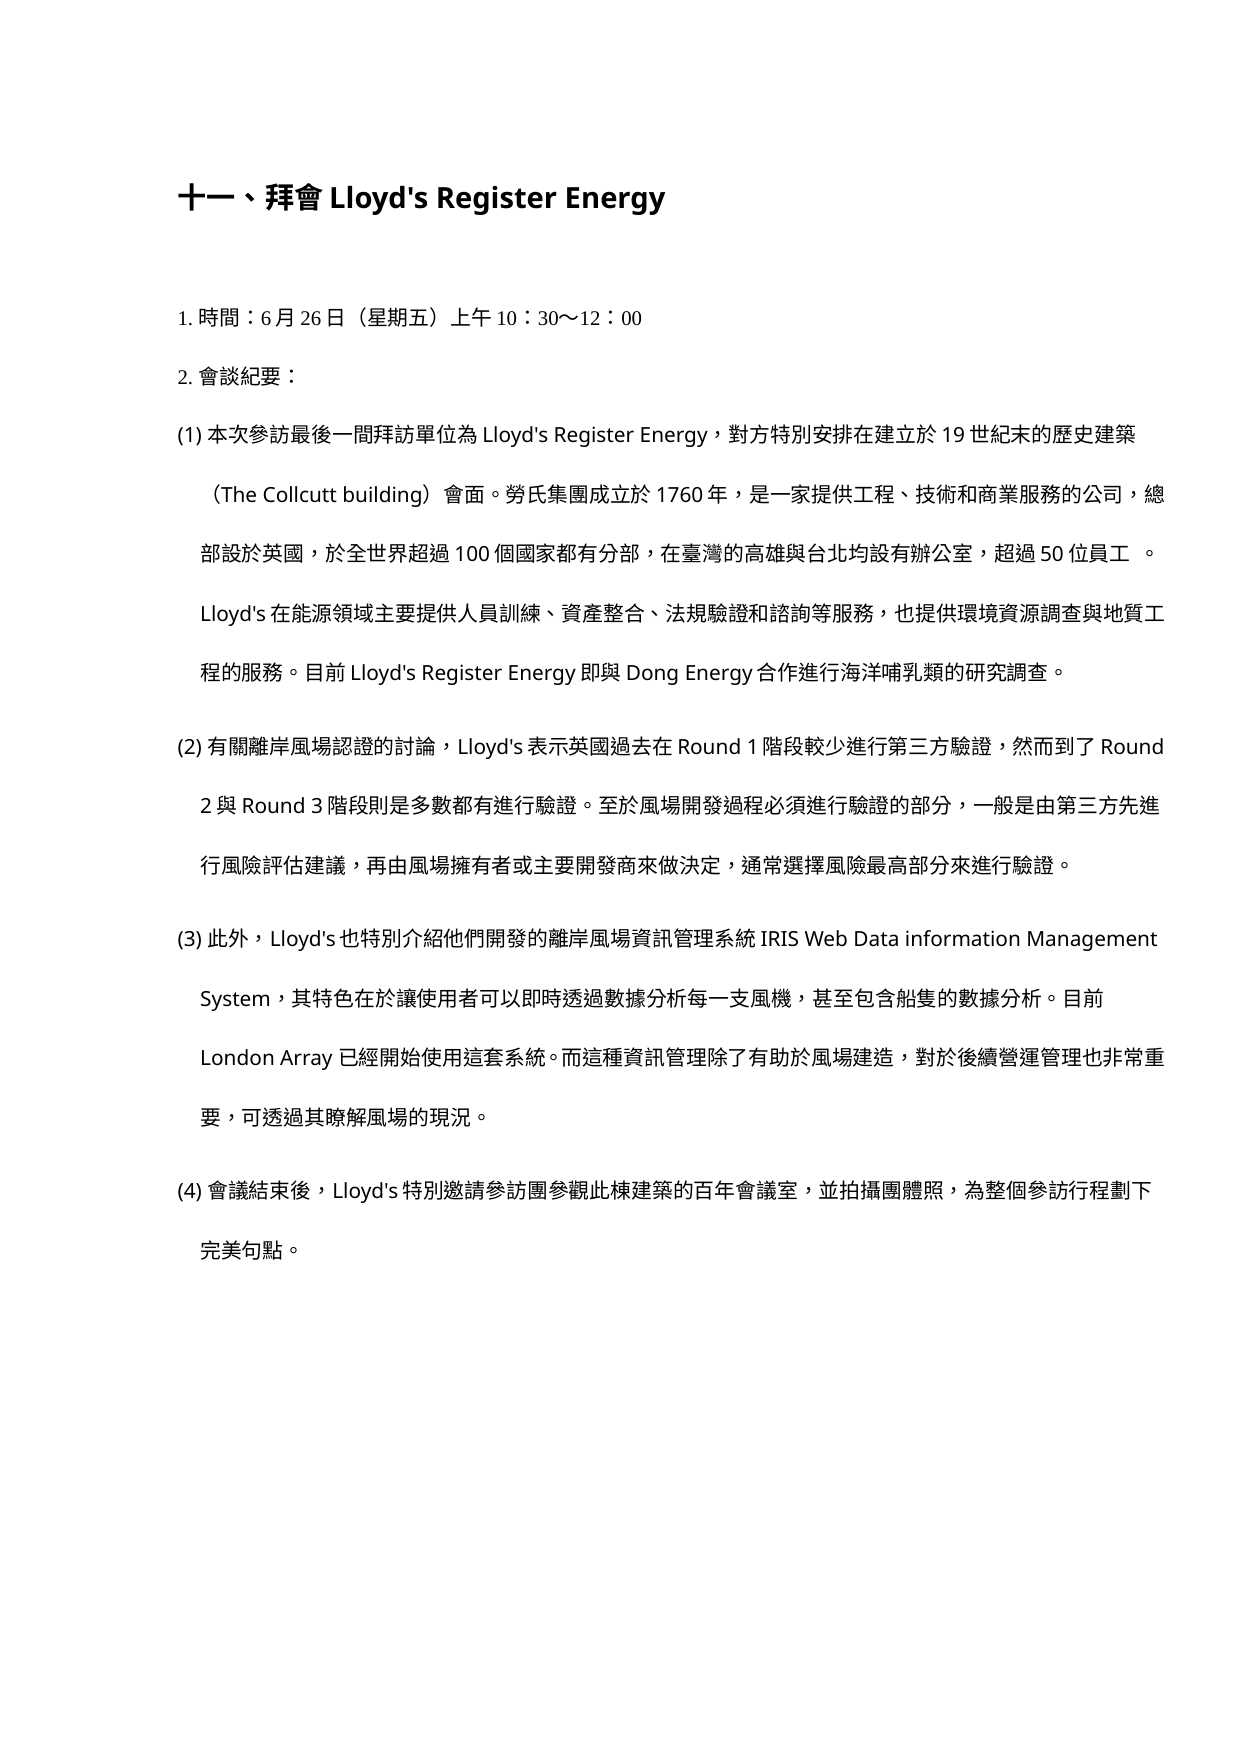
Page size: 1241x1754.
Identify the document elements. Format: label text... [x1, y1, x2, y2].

subtitle 十一、拜會Lloyd's Register Energy [177, 156, 1165, 236]
subtitle (3) 此外，Lloyd's也特別介紹他們開發的離岸風場資訊管理系統IRIS Web Data information Management System，其特色在於讓使用者可以即時透過數據分析每一支風機，甚至包含船隻的數據分析。目前London Array 已經開始使用這套系統。而這種資訊管理除了有助於風場建造，對於後續營運管理也非常重要，可透過其瞭解風場的現況。 [177, 918, 1165, 1136]
subtitle 2. 會談紀要： [177, 355, 1165, 395]
subtitle (4) 會議結束後，Lloyd's特別邀請參訪團參觀此棟建築的百年會議室，並拍攝團體照，為整個參訪行程劃下完美句點。 [177, 1170, 1165, 1269]
subtitle (1) 本次參訪最後一間拜訪單位為Lloyd's Register Energy，對方特別安排在建立於19世紀末的歷史建築（The Collcutt building）會面。勞氏集團成立於1760年，是一家提供工程、技術和商業服務的公司，總部設於英國，於全世界超過100個國家都有分部，在臺灣的高雄與台北均設有辦公室，超過50位員工。Lloyd's在能源領域主要提供人員訓練、資產整合、法規驗證和諮詢等服務，也提供環境資源調查與地質工程的服務。目前Lloyd's Register Energy即與Dong Energy合作進行海洋哺乳類的研究調查。 [177, 414, 1165, 691]
subtitle 1. 時間：6月26日（星期五）上午10：30～12：00 [177, 297, 1165, 337]
subtitle (2) 有關離岸風場認證的討論，Lloyd's表示英國過去在Round 1階段較少進行第三方驗證，然而到了Round 2與 Round 3階段則是多數都有進行驗證。至於風場開發過程必須進行驗證的部分，一般是由第三方先進行風險評估建議，再由風場擁有者或主要開發商來做決定，通常選擇風險最高部分來進行驗證。 [177, 725, 1165, 884]
